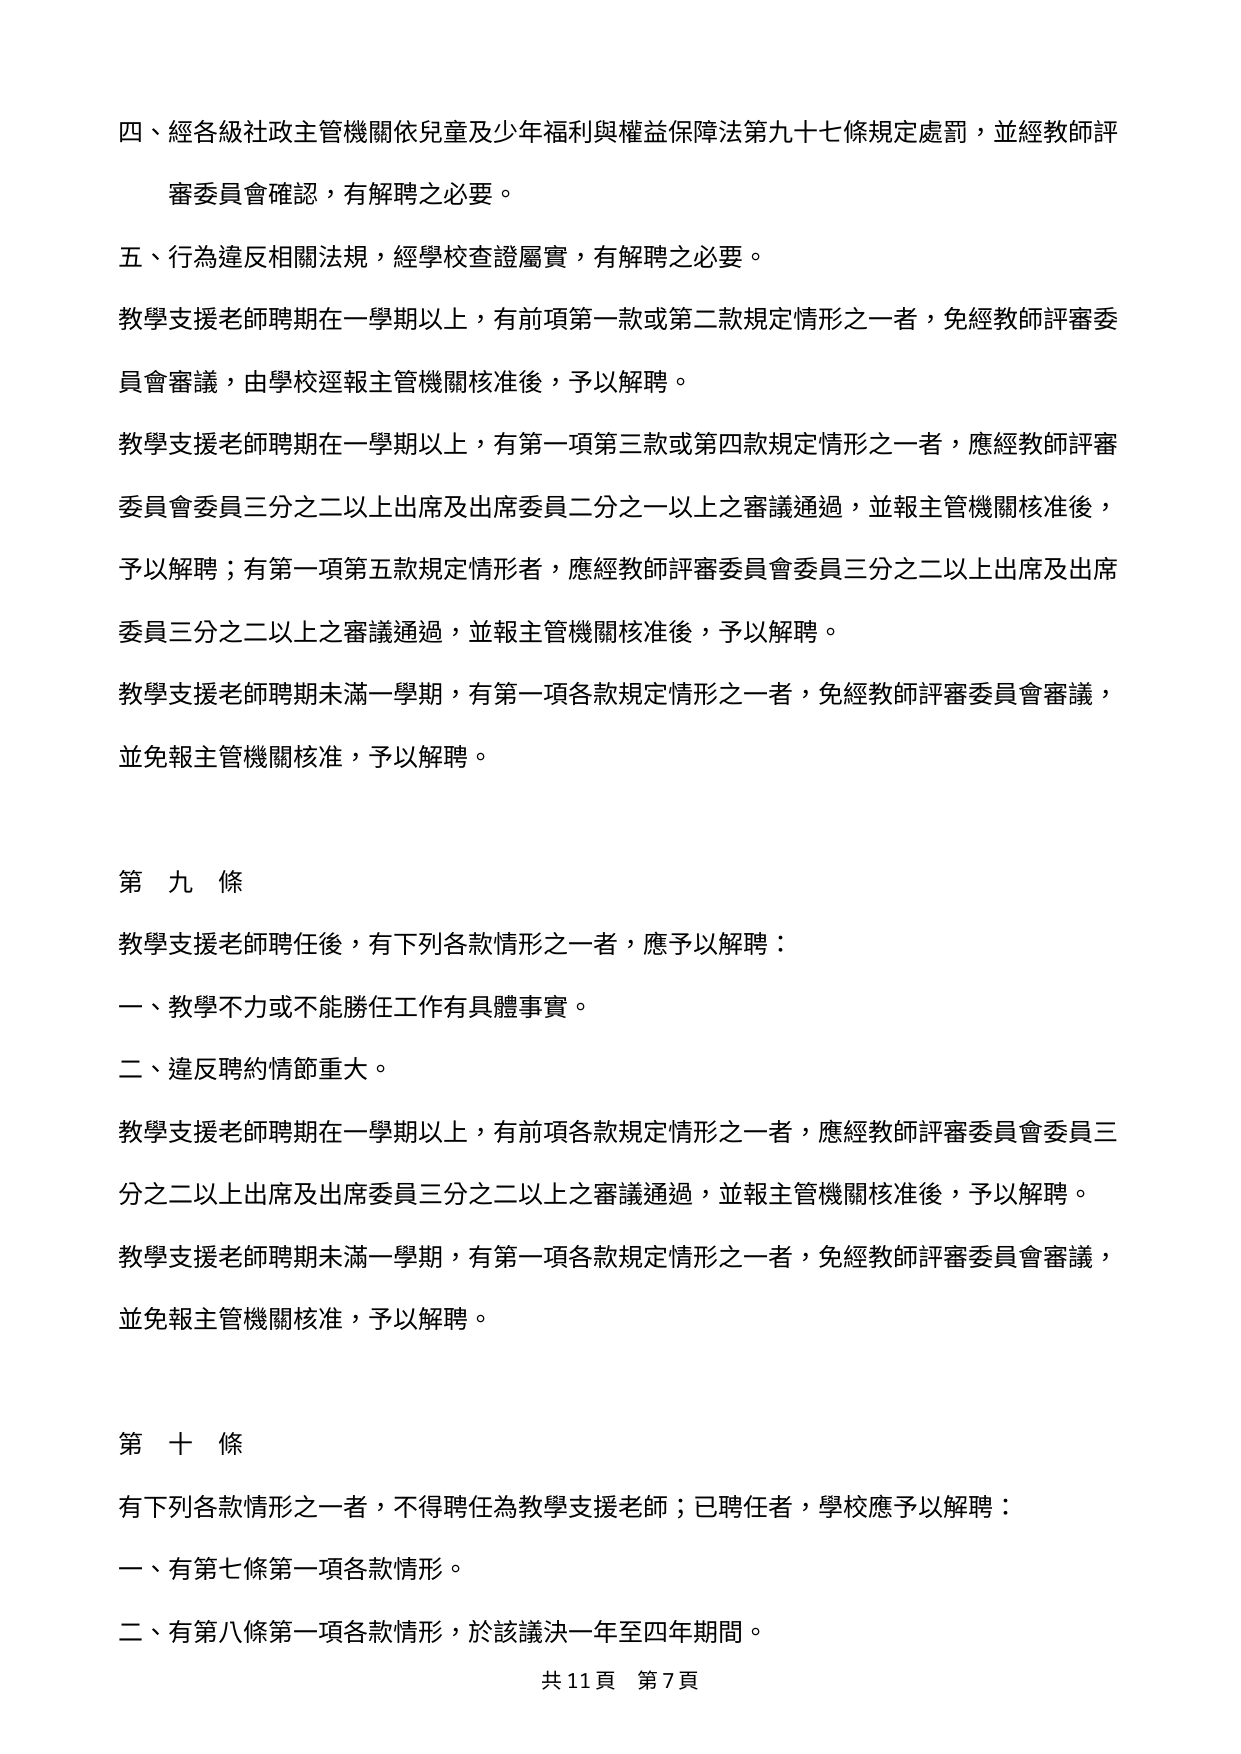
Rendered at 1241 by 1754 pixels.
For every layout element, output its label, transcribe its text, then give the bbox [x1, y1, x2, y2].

text 二、有第八條第一項各款情形，於該議決一年至四年期間。 [118, 1588, 1122, 1651]
text 二、違反聘約情節重大。 [118, 1026, 1122, 1088]
text 教學支援老師聘期在一學期以上，有第一項第三款或第四款規定情形之一者，應經教師評審委員會委員三分之二以上出席及出席委員二分之一以上之審議通過，並報主管機關核准後，予以解聘；有第一項第五款規定情形者，應經教師評審委員會委員三分之二以上出席及出席委員三分之二以上之審議通過，並報主管機關核准後，予以解聘。 [118, 401, 1122, 651]
text 第 十 條 [118, 1401, 1122, 1463]
text 一、有第七條第一項各款情形。 [118, 1526, 1122, 1588]
text 教學支援老師聘期在一學期以上，有前項各款規定情形之一者，應經教師評審委員會委員三分之二以上出席及出席委員三分之二以上之審議通過，並報主管機關核准後，予以解聘。 [118, 1088, 1122, 1213]
text 教學支援老師聘期未滿一學期，有第一項各款規定情形之一者，免經教師評審委員會審議，並免報主管機關核准，予以解聘。 [118, 651, 1122, 776]
text 五、行為違反相關法規，經學校查證屬實，有解聘之必要。 [118, 213, 1122, 276]
text 一、教學不力或不能勝任工作有具體事實。 [118, 963, 1122, 1026]
text 教學支援老師聘任後，有下列各款情形之一者，應予以解聘： [118, 901, 1122, 963]
text 教學支援老師聘期在一學期以上，有前項第一款或第二款規定情形之一者，免經教師評審委員會審議，由學校逕報主管機關核准後，予以解聘。 [118, 276, 1122, 401]
text 有下列各款情形之一者，不得聘任為教學支援老師；已聘任者，學校應予以解聘： [118, 1463, 1122, 1526]
text 四、經各級社政主管機關依兒童及少年福利與權益保障法第九十七條規定處罰，並經教師評審委員會確認，有解聘之必要。 [118, 88, 1122, 213]
text 第 九 條 [118, 838, 1122, 901]
text 教學支援老師聘期未滿一學期，有第一項各款規定情形之一者，免經教師評審委員會審議，並免報主管機關核准，予以解聘。 [118, 1213, 1122, 1338]
